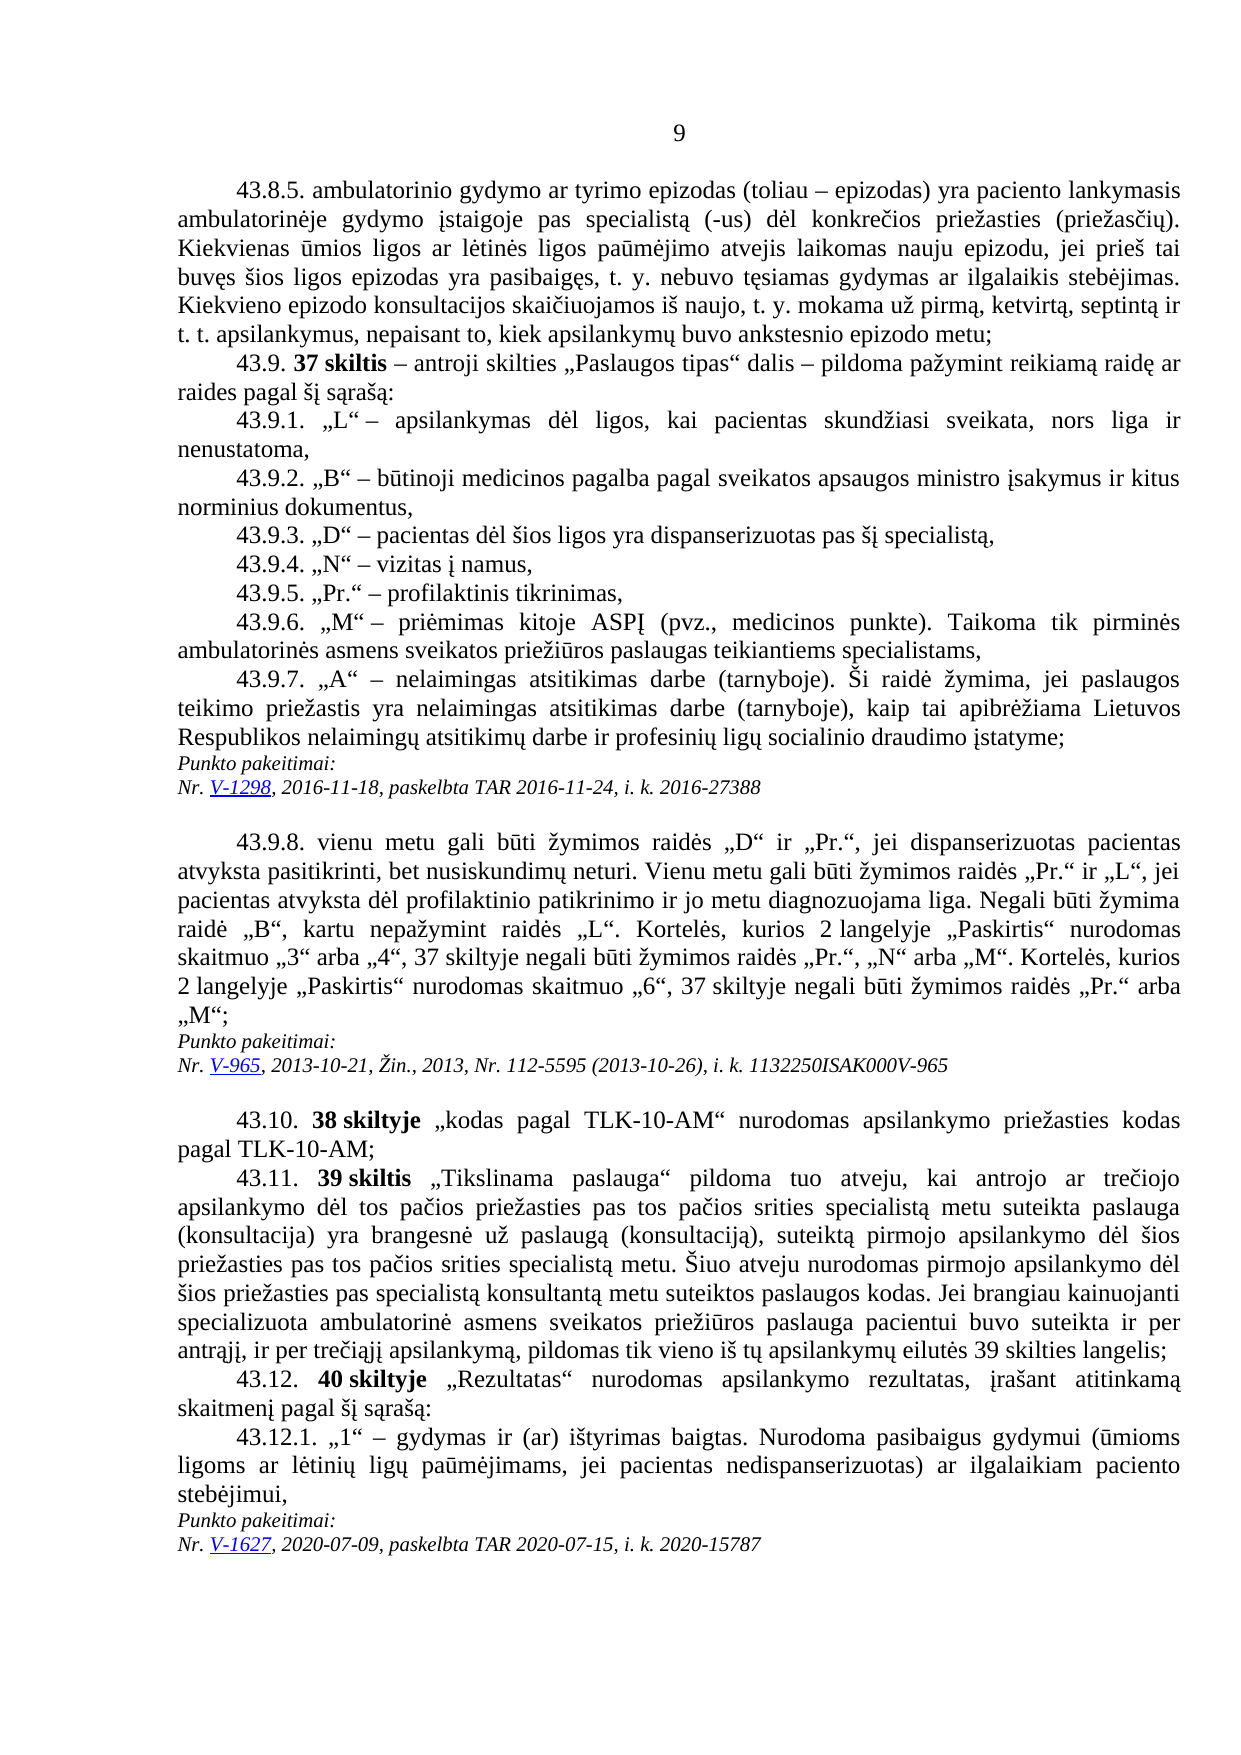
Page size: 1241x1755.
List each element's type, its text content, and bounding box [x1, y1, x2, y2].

text 43.9.2. „B“ – būtinoji medicinos pagalba pagal sveikatos apsaugos ministro įsakymus ir kitus norminius dokumentus, [177, 463, 1181, 521]
text 43.9.8. vienu metu gali būti žymimos raidės „D“ ir „Pr.“, jei dispanserizuotas pacientas atvyksta pasitikrinti, bet nusiskundimų neturi. Vienu metu gali būti žymimos raidės „Pr.“ ir „L“, jei pacientas atvyksta dėl profilaktinio patikrinimo ir jo metu diagnozuojama liga. Negali būti žymima raidė „B“, kartu nepažymint raidės „L“. Kortelės, kurios 2 langelyje „Paskirtis“ nurodomas skaitmuo „3“ arba „4“, 37 skiltyje negali būti žymimos raidės „Pr.“, „N“ arba „M“. Kortelės, kurios 2 langelyje „Paskirtis“ nurodomas skaitmuo „6“, 37 skiltyje negali būti žymimos raidės „Pr.“ arba „M“; [177, 827, 1181, 1029]
text Nr. V-1627, 2020-07-09, paskelbta TAR 2020-07-15, i. k. 2020-15787 [177, 1532, 1181, 1556]
text Nr. V-1298, 2016-11-18, paskelbta TAR 2016-11-24, i. k. 2016-27388 [177, 775, 1181, 799]
text Punkto pakeitimai: [177, 1029, 1181, 1053]
text 43.9.7. „A“ – nelaimingas atsitikimas darbe (tarnyboje). Ši raidė žymima, jei paslaugos teikimo priežastis yra nelaimingas atsitikimas darbe (tarnyboje), kaip tai apibrėžiama Lietuvos Respublikos nelaimingų atsitikimų darbe ir profesinių ligų socialinio draudimo įstatyme; [177, 664, 1181, 751]
text 43.9.6. „M“ – priėmimas kitoje ASPĮ (pvz., medicinos punkte). Taikoma tik pirminės ambulatorinės asmens sveikatos priežiūros paslaugas teikiantiems specialistams, [177, 607, 1181, 664]
text 43.11. 39 skiltis „Tikslinama paslauga“ pildoma tuo atveju, kai antrojo ar trečiojo apsilankymo dėl tos pačios priežasties pas tos pačios srities specialistą metu suteikta paslauga (konsultacija) yra brangesnė už paslaugą (konsultaciją), suteiktą pirmojo apsilankymo dėl šios priežasties pas tos pačios srities specialistą metu. Šiuo atveju nurodomas pirmojo apsilankymo dėl šios priežasties pas specialistą konsultantą metu suteiktos paslaugos kodas. Jei brangiau kainuojanti specializuota ambulatorinė asmens sveikatos priežiūros paslauga pacientui buvo suteikta ir per antrąjį, ir per trečiąjį apsilankymą, pildomas tik vieno iš tų apsilankymų eilutės 39 skilties langelis; [177, 1163, 1181, 1364]
text 43.10. 38 skiltyje „kodas pagal TLK-10-AM“ nurodomas apsilankymo priežasties kodas pagal TLK-10-AM; [177, 1106, 1181, 1163]
text 43.9.3. „D“ – pacientas dėl šios ligos yra dispanserizuotas pas šį specialistą, [177, 521, 1181, 549]
text Nr. V-965, 2013-10-21, Žin., 2013, Nr. 112-5595 (2013-10-26), i. k. 1132250ISAK000V-965 [177, 1053, 1181, 1077]
text Punkto pakeitimai: [177, 1508, 1181, 1532]
text Punkto pakeitimai: [177, 751, 1181, 775]
text 43.9.5. „Pr.“ – profilaktinis tikrinimas, [177, 578, 1181, 607]
text 43.9.4. „N“ – vizitas į namus, [177, 549, 1181, 578]
text 43.8.5. ambulatorinio gydymo ar tyrimo epizodas (toliau – epizodas) yra paciento lankymasis ambulatorinėje gydymo įstaigoje pas specialistą (-us) dėl konkrečios priežasties (priežasčių). Kiekvienas ūmios ligos ar lėtinės ligos paūmėjimo atvejis laikomas nauju epizodu, jei prieš tai buvęs šios ligos epizodas yra pasibaigęs, t. y. nebuvo tęsiamas gydymas ar ilgalaikis stebėjimas. Kiekvieno epizodo konsultacijos skaičiuojamos iš naujo, t. y. mokama už pirmą, ketvirtą, septintą ir t. t. apsilankymus, nepaisant to, kiek apsilankymų buvo ankstesnio epizodo metu; [177, 176, 1181, 348]
text 43.12. 40 skiltyje „Rezultatas“ nurodomas apsilankymo rezultatas, įrašant atitinkamą skaitmenį pagal šį sąrašą: [177, 1364, 1181, 1422]
text 43.9.1. „L“ – apsilankymas dėl ligos, kai pacientas skundžiasi sveikata, nors liga ir nenustatoma, [177, 406, 1181, 463]
text 43.9. 37 skiltis – antroji skilties „Paslaugos tipas“ dalis – pildoma pažymint reikiamą raidę ar raides pagal šį sąrašą: [177, 348, 1181, 406]
text 43.12.1. „1“ – gydymas ir (ar) ištyrimas baigtas. Nurodoma pasibaigus gydymui (ūmioms ligoms ar lėtinių ligų paūmėjimams, jei pacientas nedispanserizuotas) ar ilgalaikiam paciento stebėjimui, [177, 1422, 1181, 1508]
